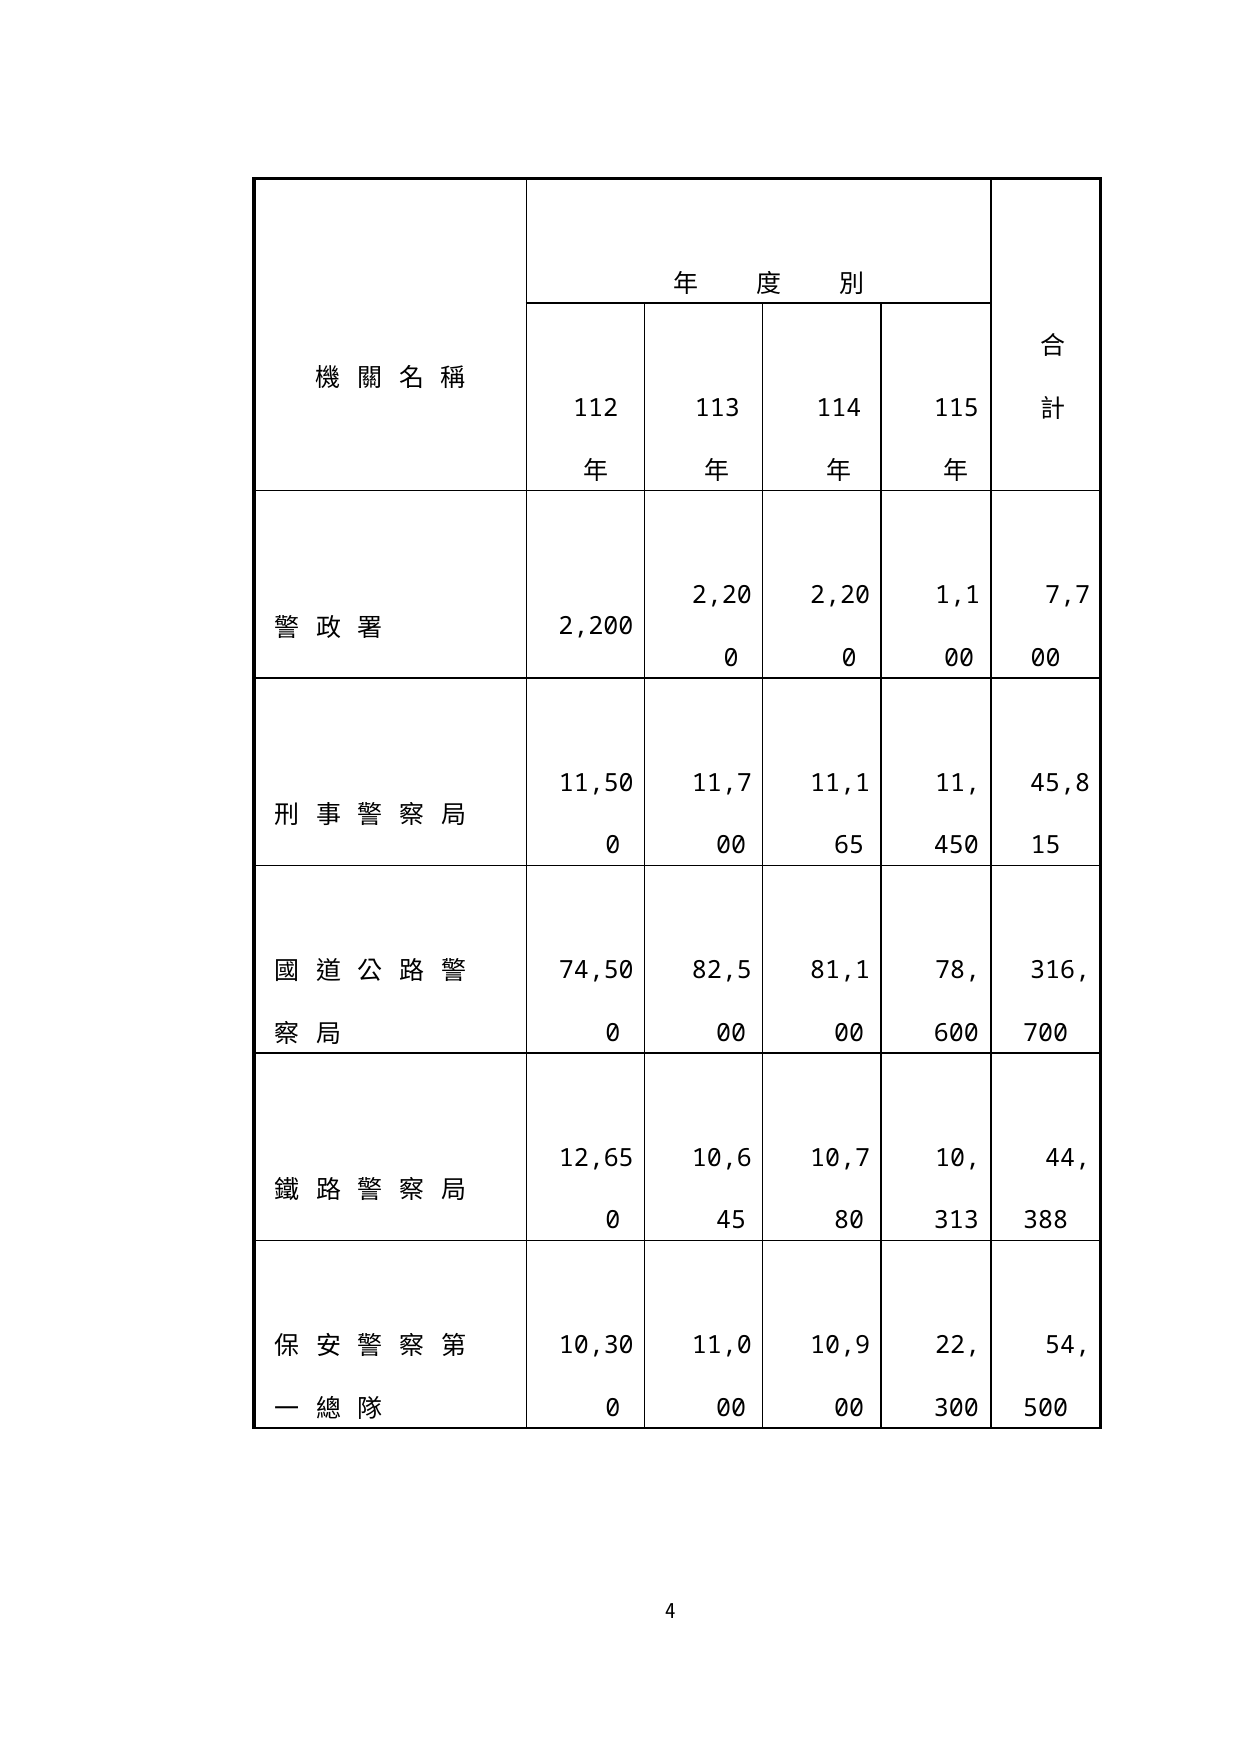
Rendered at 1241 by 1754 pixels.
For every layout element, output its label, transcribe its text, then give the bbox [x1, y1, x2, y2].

table_cell 44,388 [992, 1054, 1099, 1240]
table_cell 11,000 [645, 1241, 762, 1427]
table_cell 12,650 [527, 1054, 644, 1240]
table_header 年 度 別 [527, 180, 990, 302]
table_cell 11,700 [645, 679, 762, 865]
table_cell 114年 [763, 304, 880, 490]
table_cell 112年 [527, 304, 644, 490]
table_cell 2,200 [645, 491, 762, 677]
table_cell 鐵路警察局 [256, 1054, 526, 1240]
table_cell 國道公路警察局 [256, 866, 526, 1052]
table_cell 115年 [882, 304, 990, 490]
table_header 機關名稱 [256, 180, 526, 490]
table_cell 45,815 [992, 679, 1099, 865]
table_cell 2,200 [527, 491, 644, 677]
table_cell 10,300 [527, 1241, 644, 1427]
table_cell 316,700 [992, 866, 1099, 1052]
table_cell 7,700 [992, 491, 1099, 677]
table_cell 10,900 [763, 1241, 880, 1427]
table_cell 113年 [645, 304, 762, 490]
table_cell 11,165 [763, 679, 880, 865]
table_cell 82,500 [645, 866, 762, 1052]
table_cell 1,100 [882, 491, 990, 677]
table_cell 11,450 [882, 679, 990, 865]
table_cell 54,500 [992, 1241, 1099, 1427]
table_header 合計 [992, 180, 1099, 490]
table_cell 2,200 [763, 491, 880, 677]
table_cell 22,300 [882, 1241, 990, 1427]
table_cell 10,780 [763, 1054, 880, 1240]
table_cell 74,500 [527, 866, 644, 1052]
table_cell 警政署 [256, 491, 526, 677]
table_cell 保安警察第一總隊 [256, 1241, 526, 1427]
table_cell 81,100 [763, 866, 880, 1052]
table_cell 11,500 [527, 679, 644, 865]
table_cell 10,313 [882, 1054, 990, 1240]
table_cell 刑事警察局 [256, 679, 526, 865]
table_cell 10,645 [645, 1054, 762, 1240]
table_cell 78,600 [882, 866, 990, 1052]
